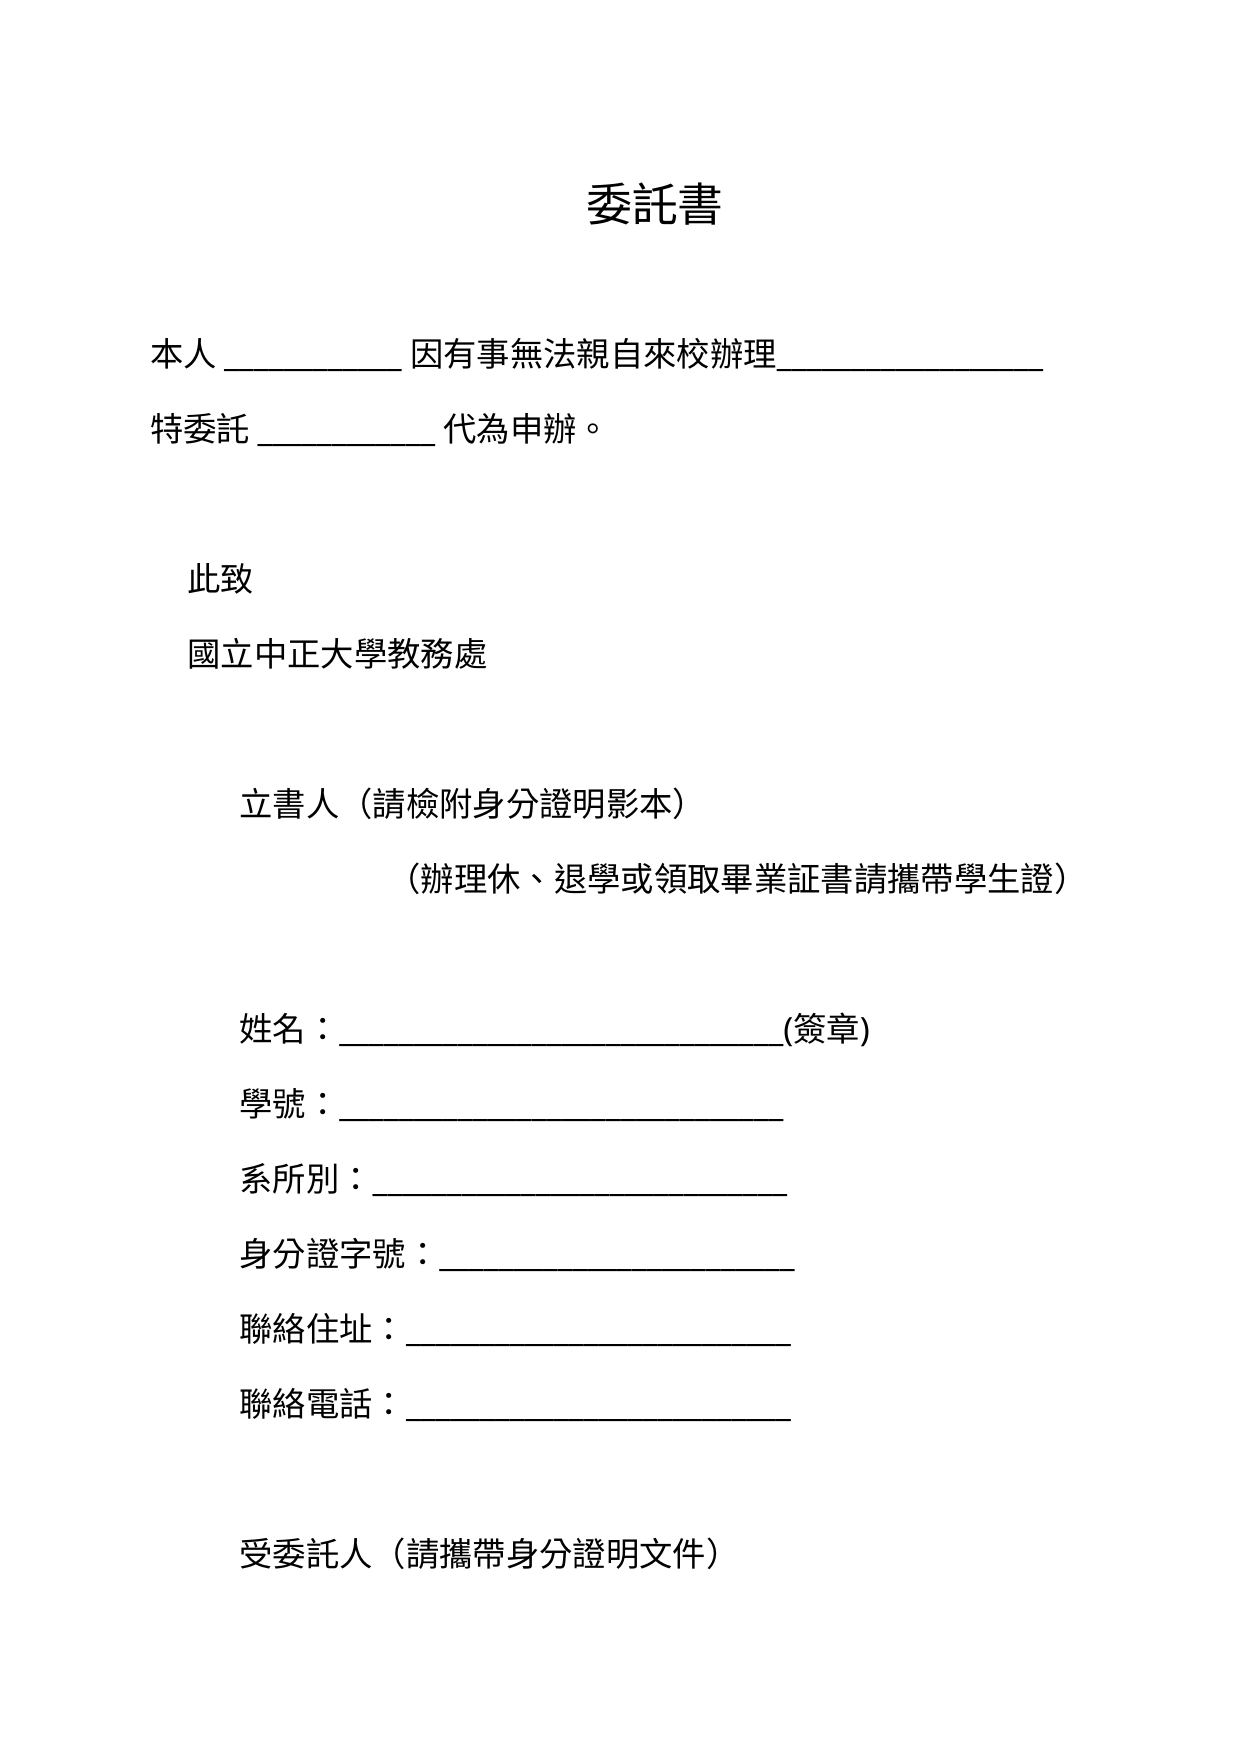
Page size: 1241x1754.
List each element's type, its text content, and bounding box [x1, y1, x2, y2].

text 本人 ____________ 因有事無法親自來校辦理__________________ [150, 314, 1122, 389]
text 此致 [187, 539, 1122, 614]
text 學號：______________________________ [187, 1064, 1122, 1139]
text 聯絡住址：__________________________ [187, 1289, 1122, 1364]
text 系所別：____________________________ [187, 1139, 1122, 1214]
text 聯絡電話：__________________________ [187, 1364, 1122, 1439]
text 受委託人（請攜帶身分證明文件） [187, 1514, 1122, 1589]
text （辦理休、退學或領取畢業証書請攜帶學生證） [187, 839, 1122, 914]
text 特委託 ____________ 代為申辦。 [150, 389, 1122, 464]
text 委託書 [187, 164, 1122, 239]
text 身分證字號：________________________ [187, 1214, 1122, 1289]
text 姓名：______________________________(簽章) [187, 989, 1122, 1064]
text 國立中正大學教務處 [187, 614, 1122, 689]
text 立書人（請檢附身分證明影本） [187, 764, 1122, 839]
